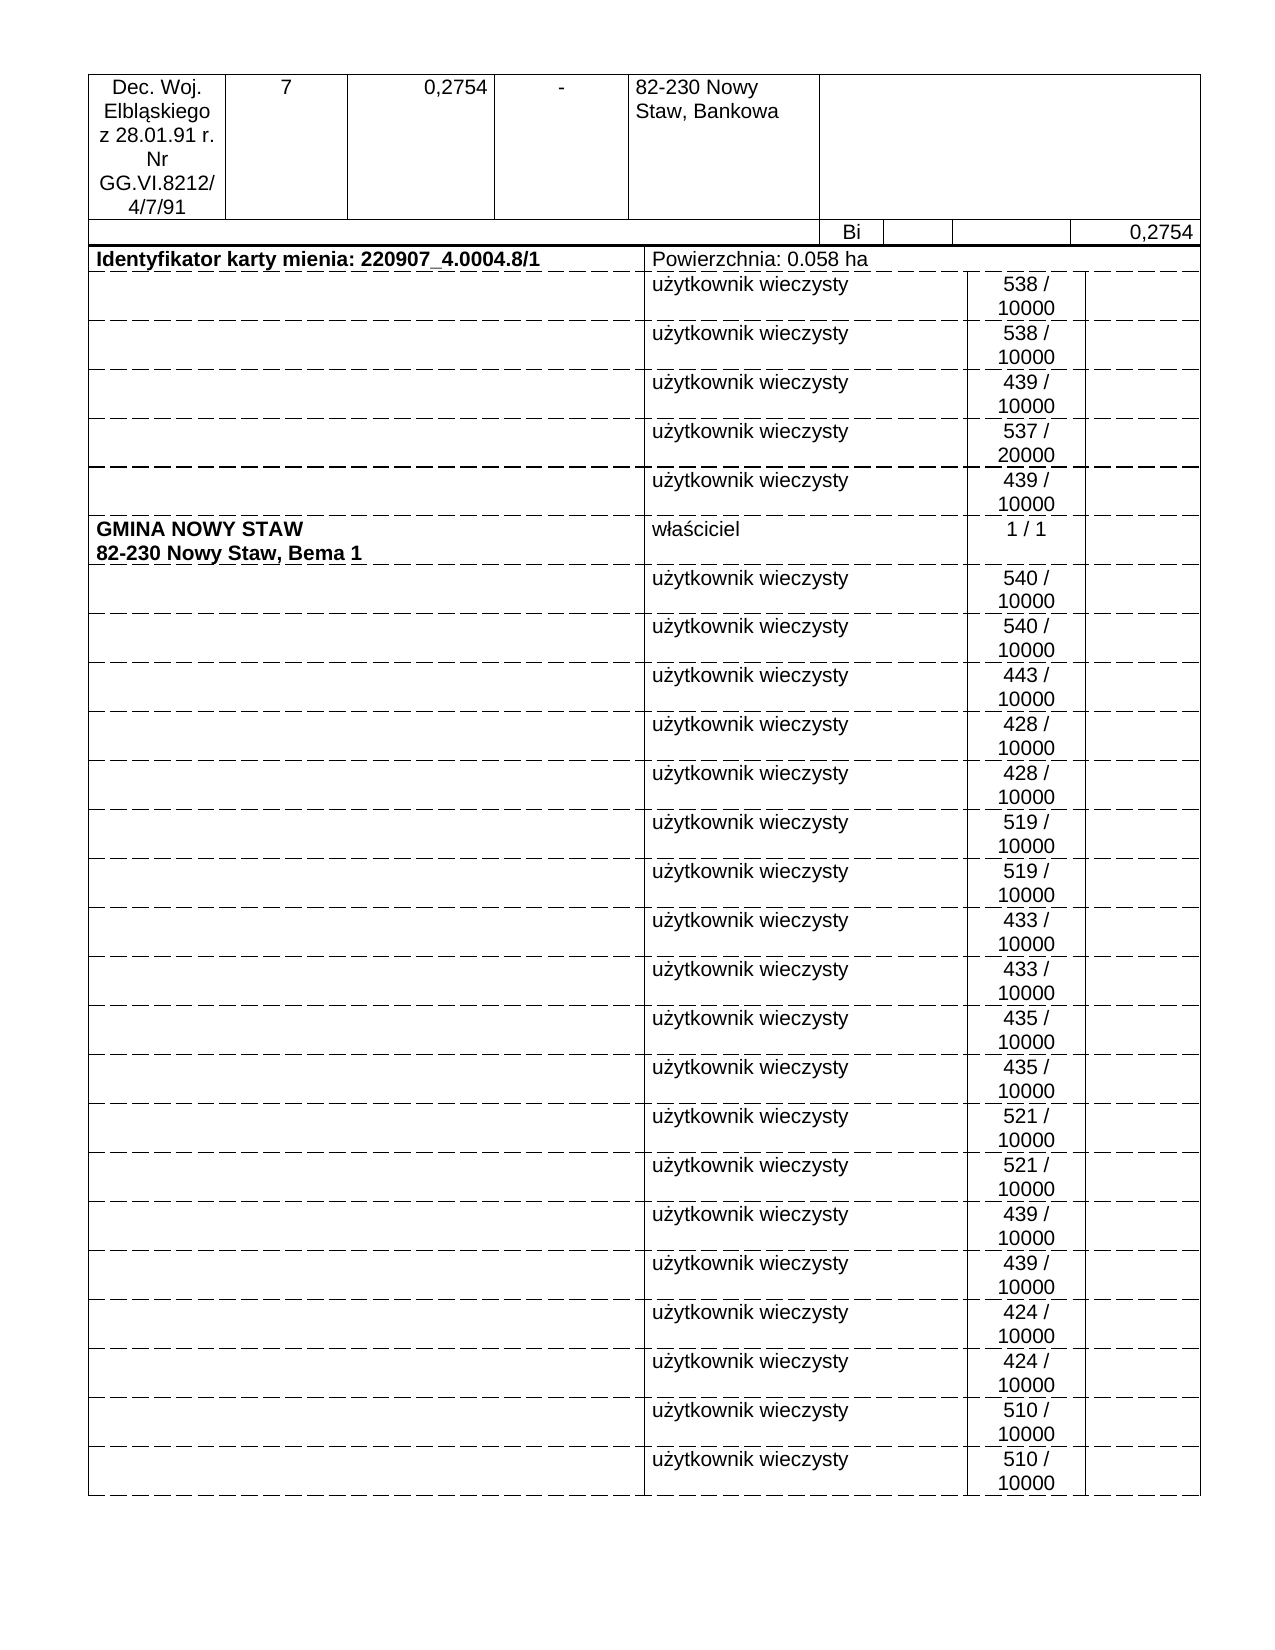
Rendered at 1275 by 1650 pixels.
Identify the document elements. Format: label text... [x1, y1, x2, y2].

table_cell użytkownik wieczysty [645, 320, 967, 368]
table_cell GMINA NOWY STAW 82-230 Nowy Staw, Bema 1 [89, 515, 644, 564]
table_cell [89, 858, 644, 907]
table_cell 424 / 10000 [968, 1348, 1085, 1397]
table_cell [953, 220, 1070, 243]
table_cell użytkownik wieczysty [645, 760, 967, 809]
table_cell użytkownik wieczysty [645, 418, 967, 466]
table_cell 521 / 10000 [968, 1103, 1085, 1152]
table_cell [89, 271, 644, 319]
table_cell [1086, 1005, 1200, 1054]
table_cell [89, 956, 644, 1005]
table_cell [89, 809, 644, 858]
table_cell 519 / 10000 [968, 809, 1085, 858]
table_cell [1086, 711, 1200, 760]
table_cell 428 / 10000 [968, 760, 1085, 809]
table_cell 439 / 10000 [968, 1201, 1085, 1250]
table_cell 424 / 10000 [968, 1299, 1085, 1348]
table_cell 538 / 10000 [968, 320, 1085, 368]
table_cell użytkownik wieczysty [645, 271, 967, 319]
table_cell [1086, 515, 1200, 564]
table_cell [1086, 1299, 1200, 1348]
table_cell 433 / 10000 [968, 907, 1085, 956]
table_cell [1086, 1201, 1200, 1250]
table_cell użytkownik wieczysty [645, 1446, 967, 1494]
table_cell [89, 320, 644, 368]
table_cell [1086, 662, 1200, 711]
table_cell [1086, 858, 1200, 907]
table_cell użytkownik wieczysty [645, 613, 967, 662]
table_cell Dec. Woj. Elbląskiego z 28.01.91 r. Nr GG.VI.8212/4/7/91 [89, 75, 225, 218]
table_cell [1086, 760, 1200, 809]
table_cell użytkownik wieczysty [645, 956, 967, 1005]
table_cell 510 / 10000 [968, 1397, 1085, 1446]
table_cell [1086, 466, 1200, 515]
table_cell Powierzchnia: 0.058 ha [645, 247, 1200, 271]
table_cell [89, 1005, 644, 1054]
table_cell [89, 369, 644, 417]
table_cell [1086, 1446, 1200, 1494]
table_cell użytkownik wieczysty [645, 1152, 967, 1201]
table_cell [1086, 809, 1200, 858]
table_cell [1086, 1397, 1200, 1446]
table_cell [89, 1348, 644, 1397]
table_cell [89, 711, 644, 760]
table_cell [89, 466, 644, 515]
table_cell [1086, 1348, 1200, 1397]
table_cell 439 / 10000 [968, 369, 1085, 417]
table_cell użytkownik wieczysty [645, 1348, 967, 1397]
table_cell [1086, 369, 1200, 417]
table_cell 538 / 10000 [968, 271, 1085, 319]
table_cell 540 / 10000 [968, 564, 1085, 613]
table_cell użytkownik wieczysty [645, 564, 967, 613]
table_cell 510 / 10000 [968, 1446, 1085, 1494]
table_cell [1086, 1103, 1200, 1152]
table_cell 435 / 10000 [968, 1005, 1085, 1054]
table_cell [89, 1103, 644, 1152]
table_cell [89, 1299, 644, 1348]
table_cell 540 / 10000 [968, 613, 1085, 662]
table_cell 443 / 10000 [968, 662, 1085, 711]
table_cell [89, 1201, 644, 1250]
table_cell [1086, 1250, 1200, 1299]
table_cell 0,2754 [348, 75, 494, 218]
table_cell użytkownik wieczysty [645, 662, 967, 711]
table_cell [89, 1446, 644, 1494]
table_cell użytkownik wieczysty [645, 907, 967, 956]
table_cell [89, 907, 644, 956]
table_cell 439 / 10000 [968, 466, 1085, 515]
table_cell użytkownik wieczysty [645, 1201, 967, 1250]
table_cell użytkownik wieczysty [645, 711, 967, 760]
table_cell użytkownik wieczysty [645, 1299, 967, 1348]
table_cell [1086, 956, 1200, 1005]
table_cell [89, 418, 644, 466]
table_cell użytkownik wieczysty [645, 809, 967, 858]
table_cell [1086, 1152, 1200, 1201]
table_cell [1086, 271, 1200, 319]
table_cell użytkownik wieczysty [645, 1250, 967, 1299]
table_cell 435 / 10000 [968, 1054, 1085, 1103]
table_cell użytkownik wieczysty [645, 466, 967, 515]
table_cell 1 / 1 [968, 515, 1085, 564]
table_cell [820, 75, 1200, 218]
table_cell [1086, 907, 1200, 956]
table_cell użytkownik wieczysty [645, 1054, 967, 1103]
table_cell 82-230 Nowy Staw, Bankowa [629, 75, 819, 218]
table_cell 7 [226, 75, 347, 218]
table_cell [1086, 320, 1200, 368]
table_cell [1086, 613, 1200, 662]
table_cell użytkownik wieczysty [645, 1397, 967, 1446]
table_cell 519 / 10000 [968, 858, 1085, 907]
table_cell [89, 1054, 644, 1103]
table_cell [884, 220, 952, 243]
table_cell 428 / 10000 [968, 711, 1085, 760]
table_cell [89, 760, 644, 809]
table_cell [1086, 418, 1200, 466]
table_cell użytkownik wieczysty [645, 858, 967, 907]
table_cell 0,2754 [1071, 220, 1200, 243]
table_cell [89, 1152, 644, 1201]
table_cell użytkownik wieczysty [645, 369, 967, 417]
table_cell użytkownik wieczysty [645, 1005, 967, 1054]
table_cell [89, 613, 644, 662]
table_cell użytkownik wieczysty [645, 1103, 967, 1152]
table_cell [1086, 564, 1200, 613]
table_cell Identyfikator karty mienia: 220907_4.0004.8/1 [89, 247, 644, 271]
table_cell [89, 220, 819, 243]
table_cell [89, 1250, 644, 1299]
table_cell - [495, 75, 628, 218]
table_cell [89, 662, 644, 711]
table_cell 537 / 20000 [968, 418, 1085, 466]
table_cell właściciel [645, 515, 967, 564]
table_cell 439 / 10000 [968, 1250, 1085, 1299]
table_cell Bi [820, 220, 883, 243]
table_cell 521 / 10000 [968, 1152, 1085, 1201]
table_cell [89, 1397, 644, 1446]
table_cell 433 / 10000 [968, 956, 1085, 1005]
table_cell [1086, 1054, 1200, 1103]
table_cell [89, 564, 644, 613]
